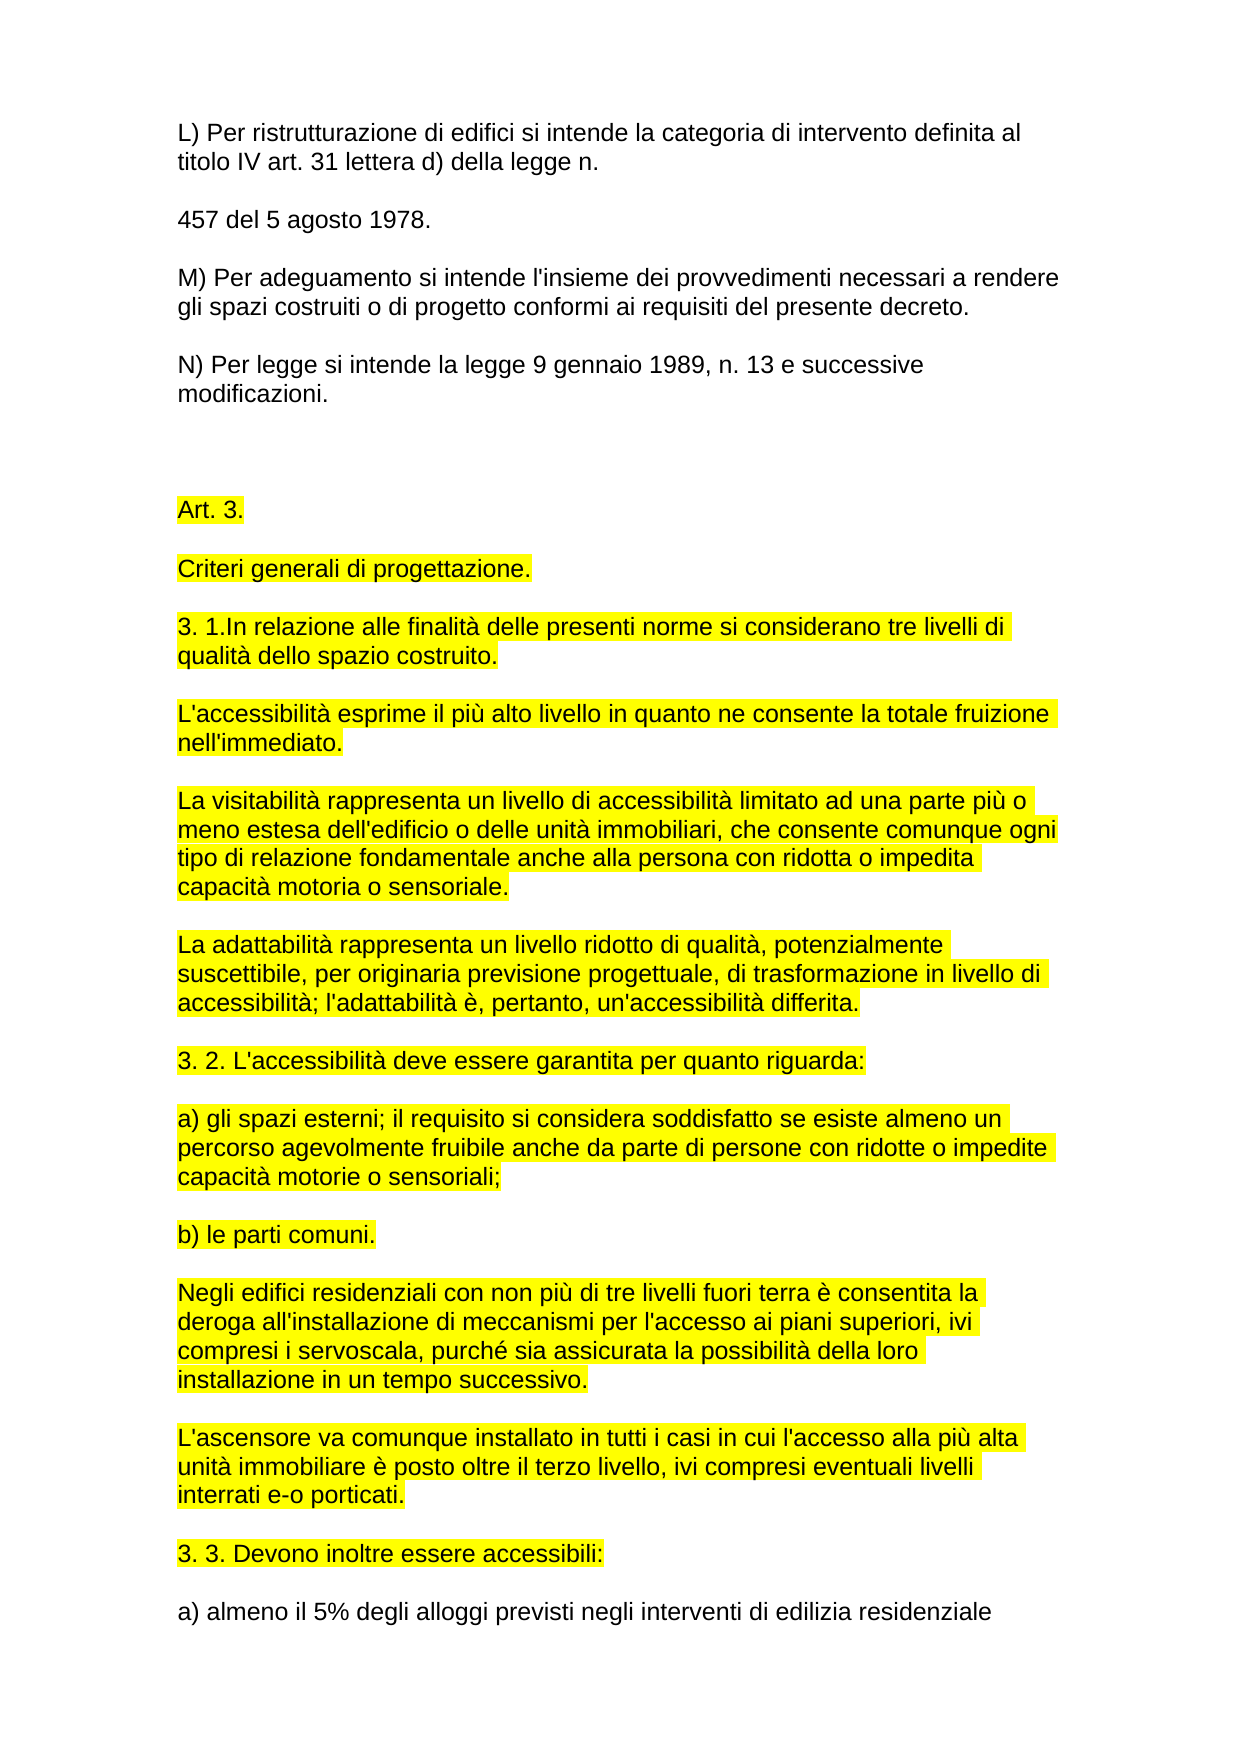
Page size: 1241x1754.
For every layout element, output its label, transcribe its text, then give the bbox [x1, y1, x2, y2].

text L'accessibilità esprime il più alto livello in quanto ne consente la totale fruizione nell'immediato. [177, 699, 1063, 756]
text 3. 3. Devono inoltre essere accessibili: [177, 1538, 1063, 1567]
text Negli edifici residenziali con non più di tre livelli fuori terra è consentita la deroga all'installazione di meccanismi per l'accesso ai piani superiori, ivi compresi i servoscala, purché sia assicurata la possibilità della loro installazione in un tempo successivo. [177, 1278, 1063, 1393]
text L) Per ristrutturazione di edifici si intende la categoria di intervento definita al titolo IV art. 31 lettera d) della legge n. [177, 118, 1063, 176]
text b) le parti comuni. [177, 1220, 1063, 1249]
text N) Per legge si intende la legge 9 gennaio 1989, n. 13 e successive modificazioni. [177, 350, 1063, 408]
text L'ascensore va comunque installato in tutti i casi in cui l'accesso alla più alta unità immobiliare è posto oltre il terzo livello, ivi compresi eventuali livelli interrati e-o porticati. [177, 1423, 1063, 1509]
text La adattabilità rappresenta un livello ridotto di qualità, potenzialmente suscettibile, per originaria previsione progettuale, di trasformazione in livello di accessibilità; l'adattabilità è, pertanto, un'accessibilità differita. [177, 930, 1063, 1017]
text La visitabilità rappresenta un livello di accessibilità limitato ad una parte più o meno estesa dell'edificio o delle unità immobiliari, che consente comunque ogni tipo di relazione fondamentale anche alla persona con ridotta o impedita capacità motoria o sensoriale. [177, 786, 1063, 901]
text Criteri generali di progettazione. [177, 554, 1063, 582]
text 3. 2. L'accessibilità deve essere garantita per quanto riguarda: [177, 1046, 1063, 1075]
text 3. 1.In relazione alle finalità delle presenti norme si considerano tre livelli di qualità dello spazio costruito. [177, 612, 1063, 669]
text a) gli spazi esterni; il requisito si considera soddisfatto se esiste almeno un percorso agevolmente fruibile anche da parte di persone con ridotte o impedite capacità motorie o sensoriali; [177, 1104, 1063, 1191]
text M) Per adeguamento si intende l'insieme dei provvedimenti necessari a rendere gli spazi costruiti o di progetto conformi ai requisiti del presente decreto. [177, 263, 1063, 321]
text Art. 3. [177, 496, 1063, 524]
text 457 del 5 agosto 1978. [177, 205, 1063, 234]
text a) almeno il 5% degli alloggi previsti negli interventi di edilizia residenziale [177, 1597, 1063, 1626]
